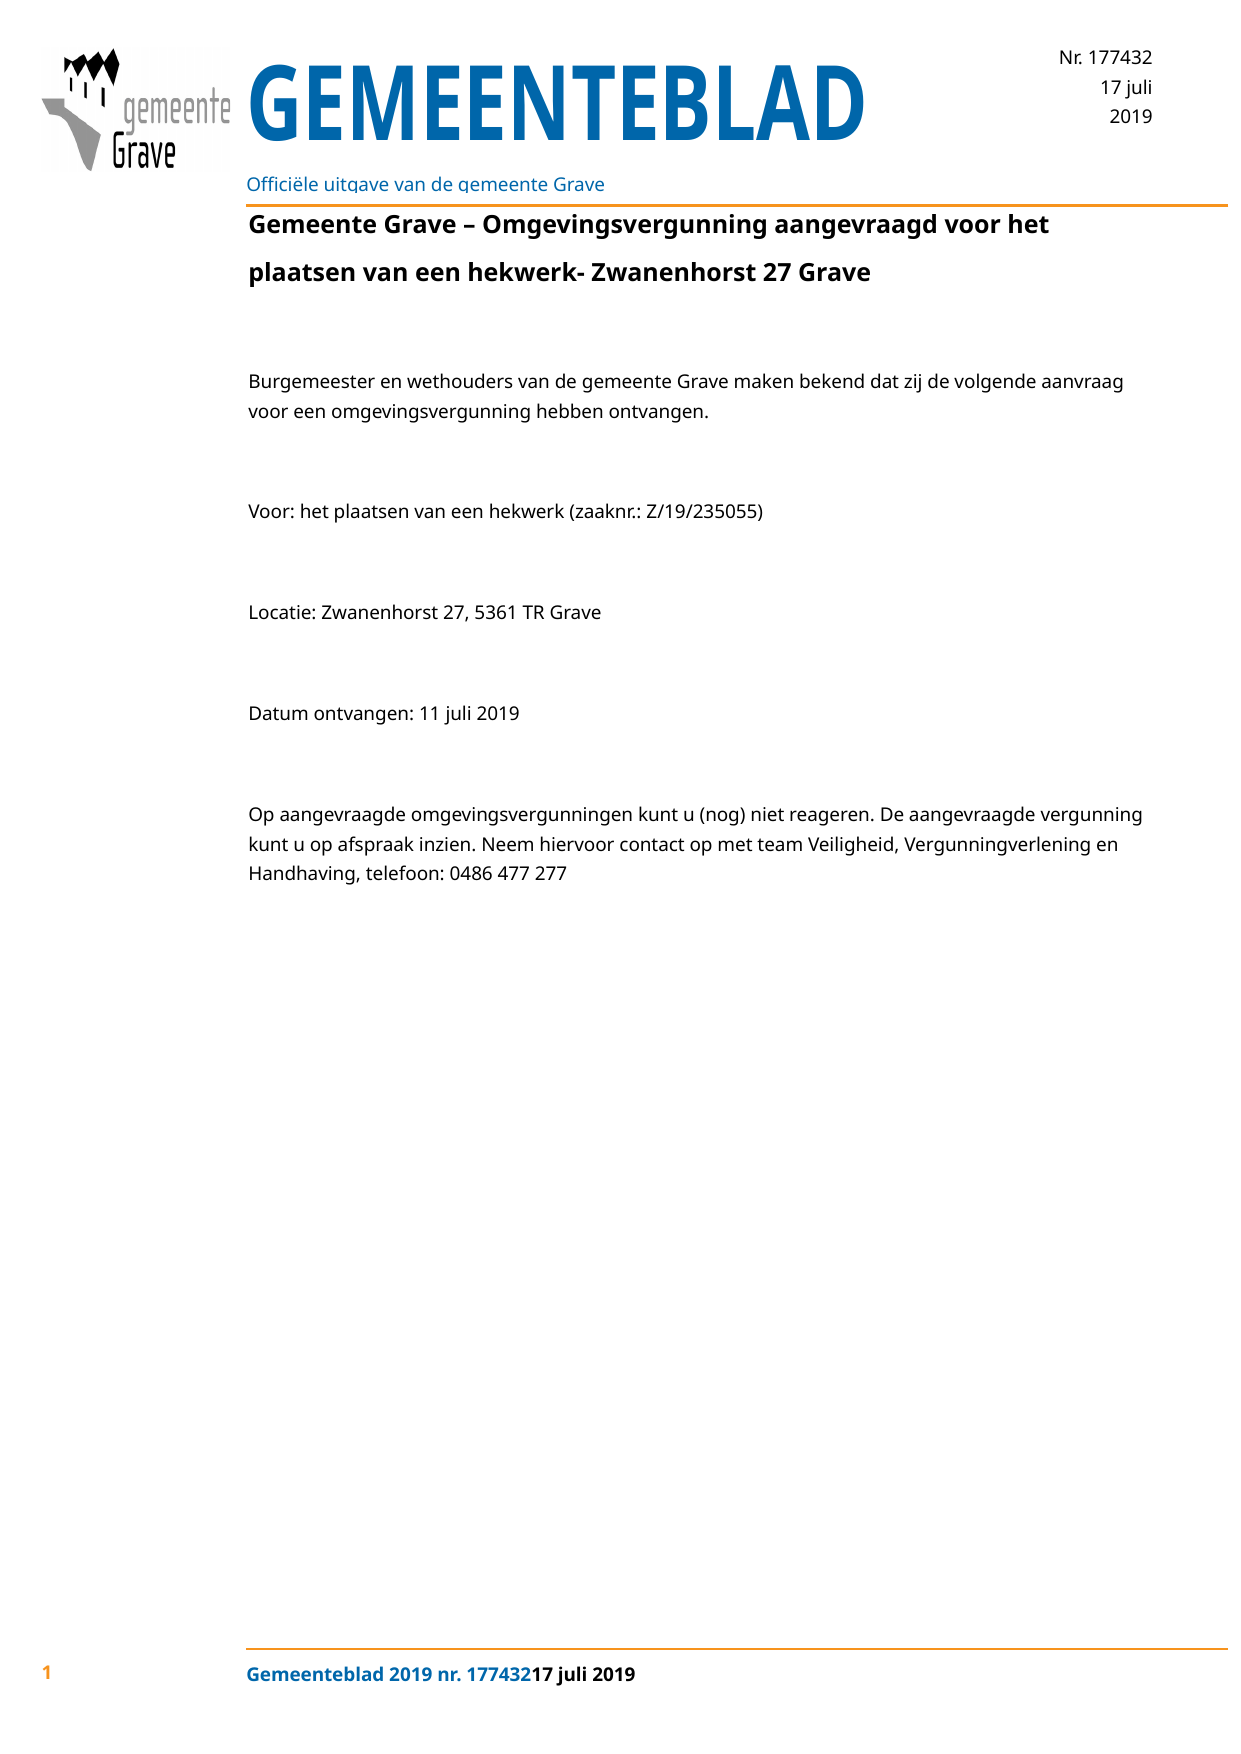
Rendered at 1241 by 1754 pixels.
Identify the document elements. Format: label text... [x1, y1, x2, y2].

text Gemeente Grave – Omgevingsvergunning aangevraagd voor het plaatsen van een hekwerk- Zwanenhorst 27 Grave [248, 207, 1152, 288]
text Op aangevraagde omgevingsvergunningen kunt u (nog) niet reageren. De aangevraagde vergunning kunt u op afspraak inzien. Neem hiervoor contact op met team Veiligheid, Vergunningverlening en Handhaving, telefoon: 0486 477 277 [248, 801, 1152, 886]
text Burgemeester en wethouders van de gemeente Grave maken bekend dat zij de volgende aanvraag voor een omgevingsvergunning hebben ontvangen. [248, 368, 1152, 424]
text Locatie: Zwanenhorst 27, 5361 TR Grave [248, 599, 1152, 625]
picture [41, 47, 231, 172]
text Datum ontvangen: 11 juli 2019 [248, 700, 1152, 726]
text Voor: het plaatsen van een hekwerk (zaaknr.: Z/19/235055) [248, 499, 1152, 524]
